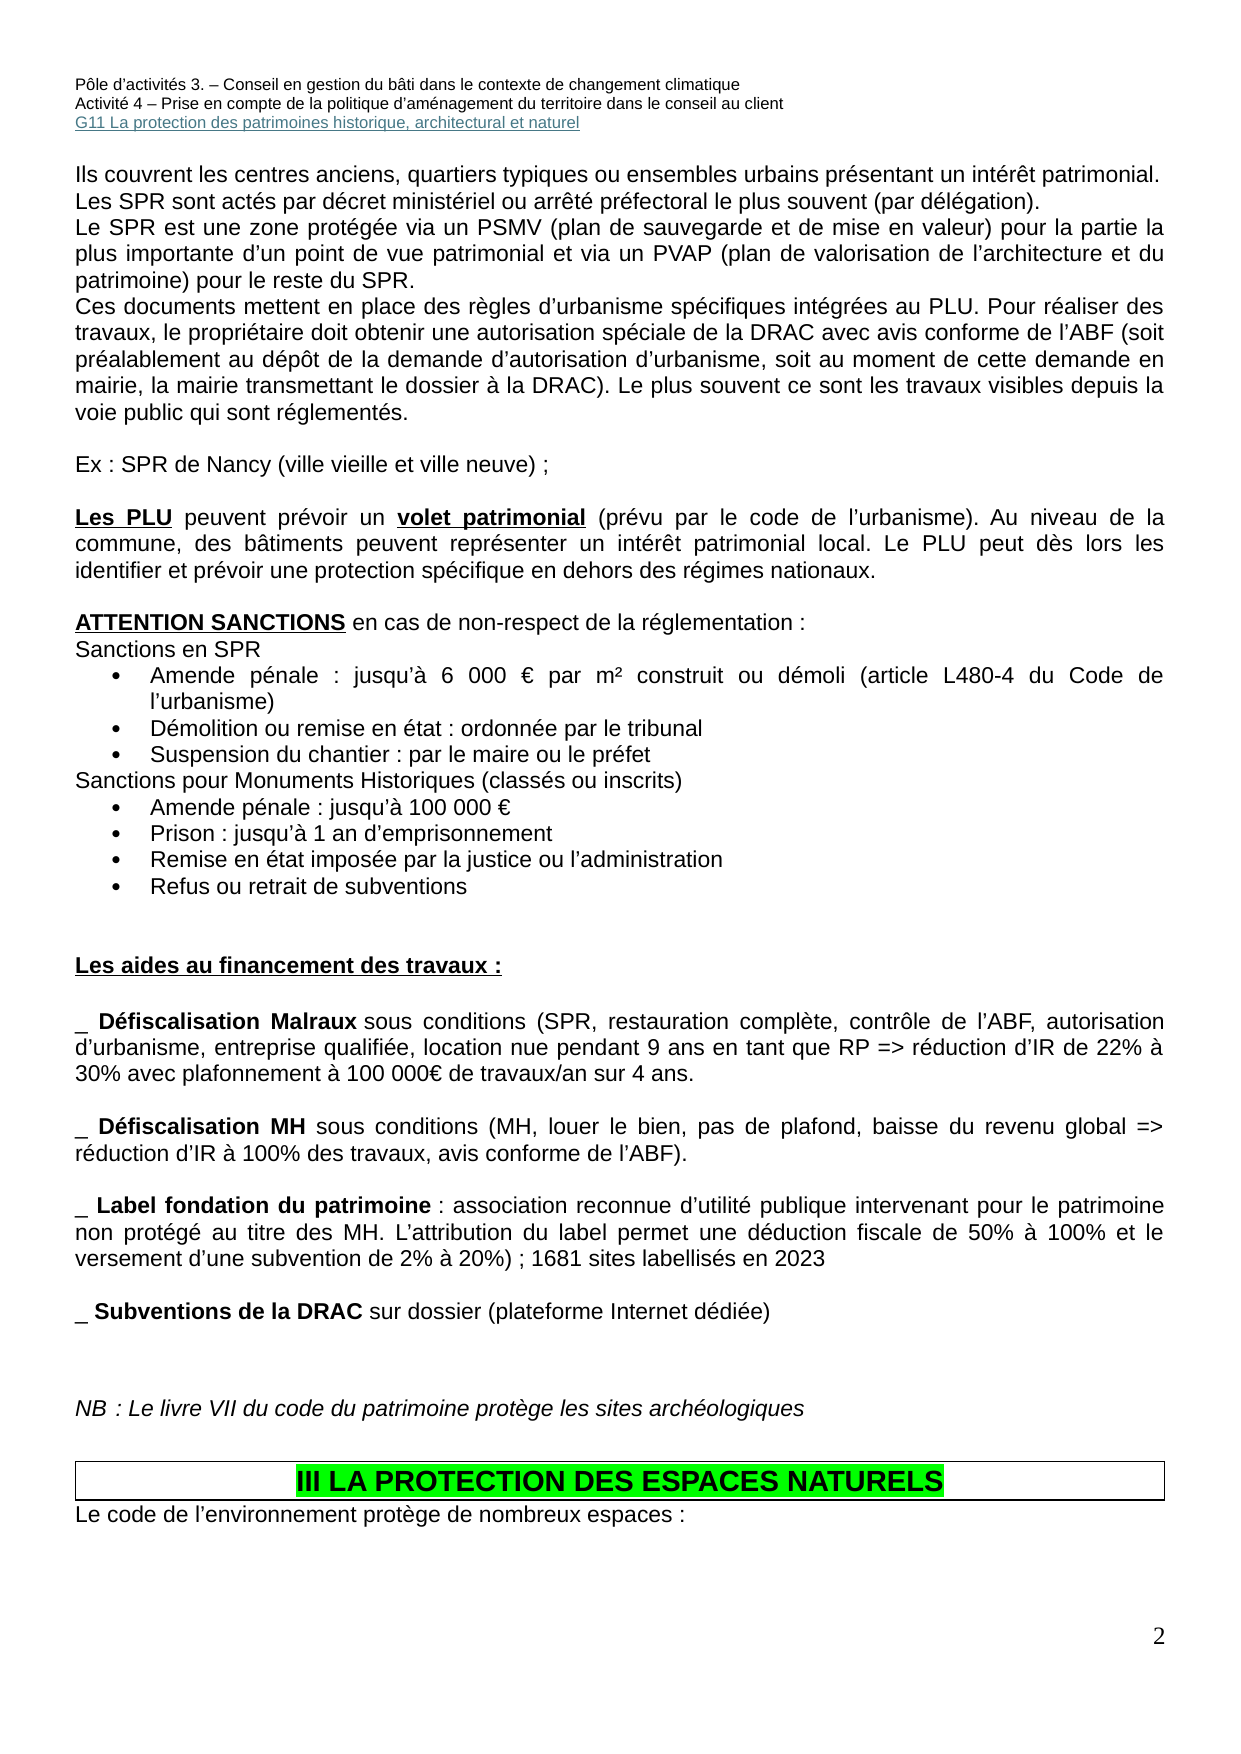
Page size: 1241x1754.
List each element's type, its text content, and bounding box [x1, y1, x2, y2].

text Ces documents mettent en place des règles d’urbanisme spécifiques intégrées au PLU. Pour réaliser des travaux, le propriétaire doit obtenir une autorisation spéciale de la DRAC avec avis conforme de l’ABF (soit préalablement au dépôt de la demande d’autorisation d’urbanisme, soit au moment de cette demande en mairie, la mairie transmettant le dossier à la DRAC). Le plus souvent ce sont les travaux visibles depuis la voie public qui sont réglementés. [75, 293, 1165, 425]
list Prison : jusqu’à 1 an d’emprisonnement [112, 820, 1165, 846]
text Sanctions pour Monuments Historiques (classés ou inscrits) [75, 767, 1165, 794]
subtitle III LA PROTECTION DES ESPACES NATURELS [76, 1462, 1164, 1499]
text Ils couvrent les centres anciens, quartiers typiques ou ensembles urbains présentant un intérêt patrimonial. [75, 161, 1165, 188]
text Les aides au financement des travaux : [75, 952, 1165, 978]
text Les SPR sont actés par décret ministériel ou arrêté préfectoral le plus souvent (par délégation). [75, 188, 1165, 214]
text NB : Le livre VII du code du patrimoine protège les sites archéologiques [75, 1395, 1165, 1421]
text _ Défiscalisation Malraux sous conditions (SPR, restauration complète, contrôle de l’ABF, autorisation d’urbanisme, entreprise qualifiée, location nue pendant 9 ans en tant que RP => réduction d’IR de 22% à 30% avec plafonnement à 100 000€ de travaux/an sur 4 ans. [75, 1008, 1165, 1087]
list Remise en état imposée par la justice ou l’administration [112, 846, 1165, 873]
text _ Subventions de la DRAC sur dossier (plateforme Internet dédiée) [75, 1298, 1165, 1324]
list Amende pénale : jusqu’à 6 000 € par m² construit ou démoli (article L480-4 du Code de l’urbanisme) [112, 662, 1165, 715]
text Le code de l’environnement protège de nombreux espaces : [75, 1501, 1165, 1527]
text Le SPR est une zone protégée via un PSMV (plan de sauvegarde et de mise en valeur) pour la partie la plus importante d’un point de vue patrimonial et via un PVAP (plan de valorisation de l’architecture et du patrimoine) pour le reste du SPR. [75, 214, 1165, 293]
text Sanctions en SPR [75, 636, 1165, 662]
text Les PLU peuvent prévoir un volet patrimonial (prévu par le code de l’urbanisme). Au niveau de la commune, des bâtiments peuvent représenter un intérêt patrimonial local. Le PLU peut dès lors les identifier et prévoir une protection spécifique en dehors des régimes nationaux. [75, 504, 1165, 583]
text Ex : SPR de Nancy (ville vieille et ville neuve) ; [75, 451, 1165, 477]
list Suspension du chantier : par le maire ou le préfet [112, 741, 1165, 767]
list Démolition ou remise en état : ordonnée par le tribunal [112, 715, 1165, 741]
text _ Défiscalisation MH sous conditions (MH, louer le bien, pas de plafond, baisse du revenu global => réduction d’IR à 100% des travaux, avis conforme de l’ABF). [75, 1113, 1165, 1166]
text _ Label fondation du patrimoine : association reconnue d’utilité publique intervenant pour le patrimoine non protégé au titre des MH. L’attribution du label permet une déduction fiscale de 50% à 100% et le versement d’une subvention de 2% à 20%) ; 1681 sites labellisés en 2023 [75, 1192, 1165, 1271]
list Refus ou retrait de subventions [112, 873, 1165, 899]
list Amende pénale : jusqu’à 100 000 € [112, 794, 1165, 820]
text ATTENTION SANCTIONS en cas de non-respect de la réglementation : [75, 609, 1165, 636]
